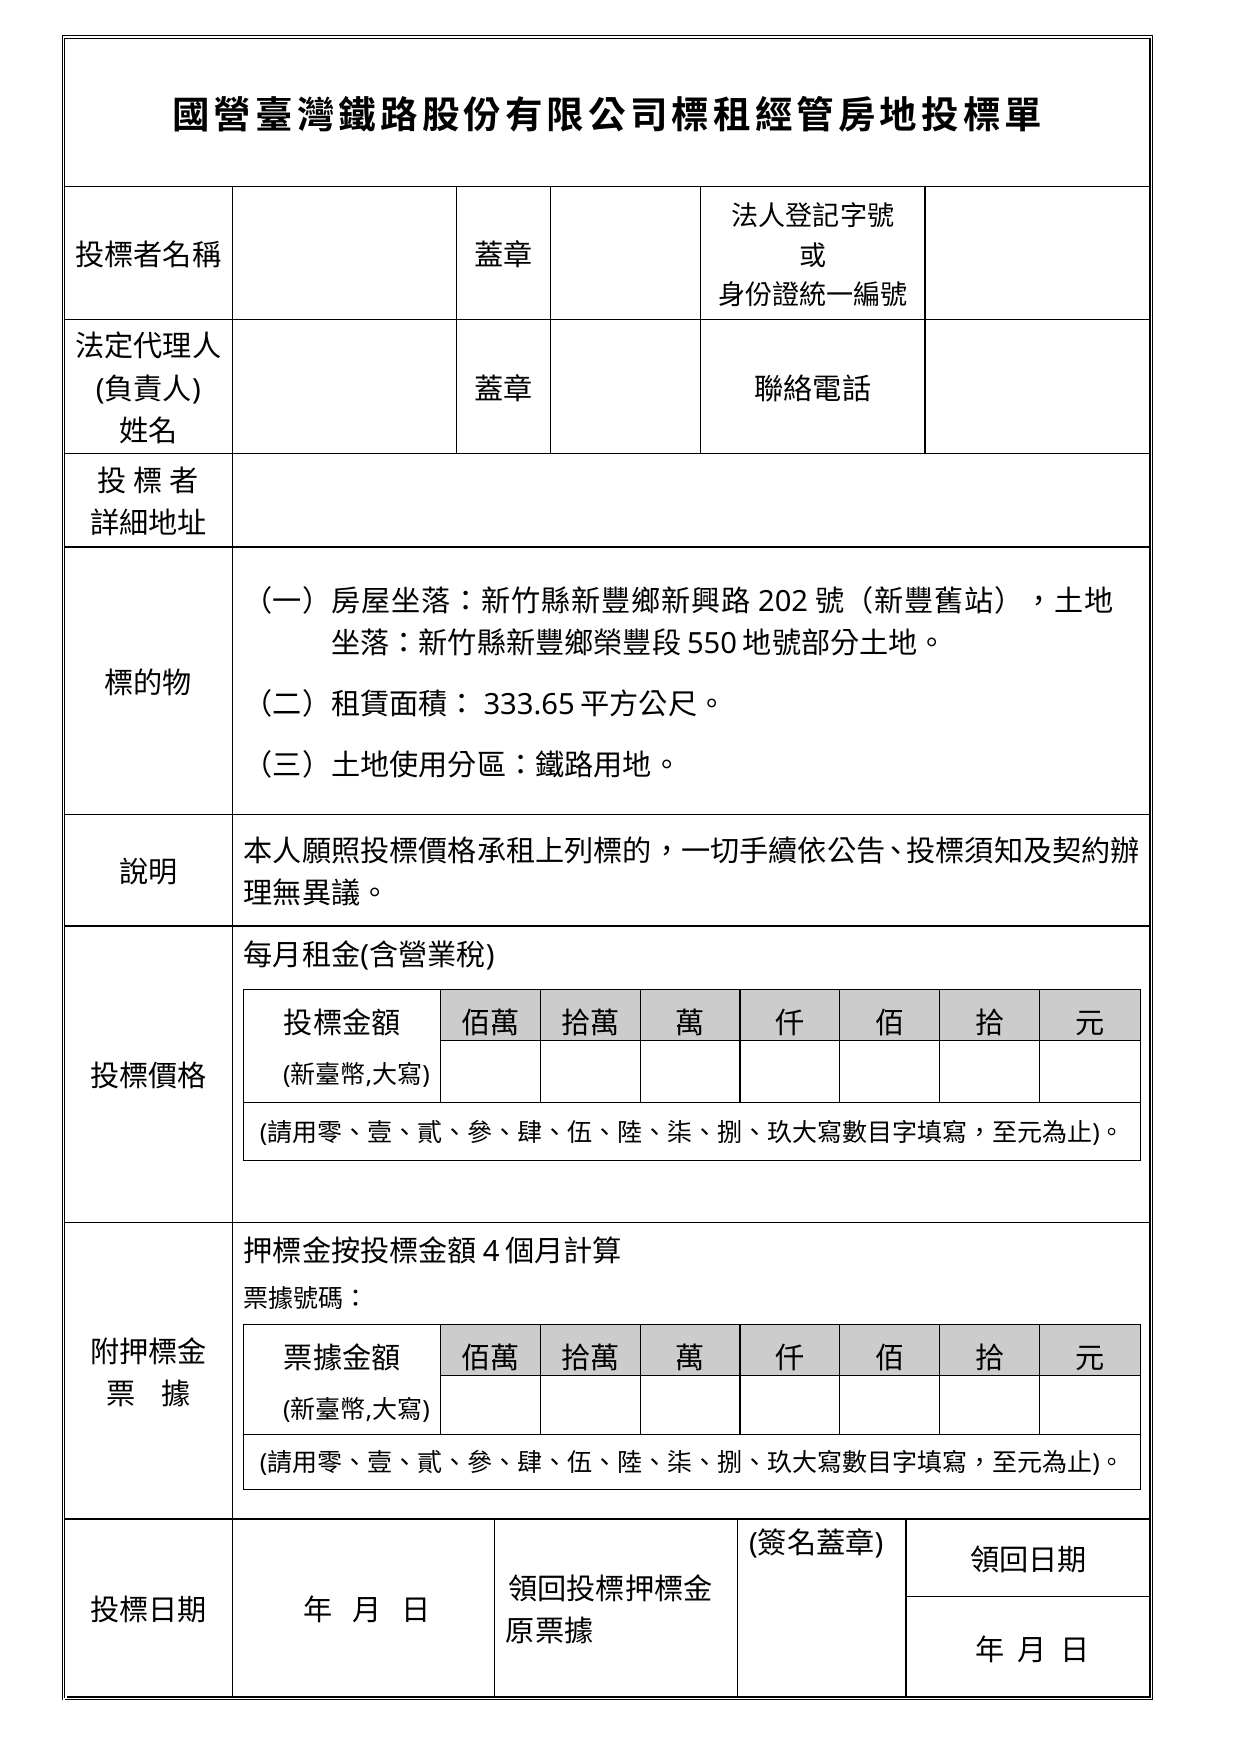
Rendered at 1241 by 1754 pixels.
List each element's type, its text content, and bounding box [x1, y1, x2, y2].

table_cell [641, 1041, 739, 1102]
table_cell [741, 1376, 839, 1434]
table_cell 每月租金(含營業稅) [233, 927, 1149, 1222]
table_header 仟 [741, 1325, 839, 1375]
table_cell 蓋章 [457, 320, 550, 452]
table_cell 投標者名稱 [65, 187, 232, 319]
table_header 拾 [940, 1325, 1039, 1375]
table_header 佰 [840, 990, 939, 1040]
table_cell 標的物 [65, 548, 232, 814]
table_cell 本人願照投標價格承租上列標的，一切手續依公告、投標須知及契約辦理無異議。 [233, 815, 1149, 925]
table_cell [840, 1041, 939, 1102]
table_header 票據金額 (新臺幣,大寫) [244, 1325, 440, 1434]
table_cell [641, 1376, 739, 1434]
table_cell 投標價格 [65, 927, 232, 1222]
table_cell [441, 1041, 540, 1102]
table_cell [926, 320, 1149, 452]
table_cell [741, 1041, 839, 1102]
table_cell [840, 1376, 939, 1434]
table_cell 法人登記字號 或 身份證統一編號 [701, 187, 924, 319]
table_cell 聯絡電話 [701, 320, 924, 452]
table_cell (簽名蓋章) [738, 1520, 905, 1696]
table_cell 投標日期 [65, 1520, 232, 1696]
table_header 佰萬 [441, 1325, 540, 1375]
table_cell [541, 1376, 640, 1434]
table_cell 年 月 日 [233, 1520, 494, 1696]
table_header 拾 [940, 990, 1039, 1040]
table_cell (請用零、壹、貳、參、肆、伍、陸、柒、捌、玖大寫數目字填寫，至元為止)。 [244, 1435, 1140, 1489]
table_cell [1040, 1376, 1140, 1434]
table_cell [233, 320, 456, 452]
table_cell 房屋坐落：新竹縣新豐鄉新興路202號（新豐舊站），土地坐落：新竹縣新豐鄉榮豐段550地號部分土地。 租賃面積： 333.65平方公尺。 土地使用分區：鐵路用地。 [233, 548, 1149, 814]
table_cell 投 標 者 詳細地址 [65, 454, 232, 546]
table_header 拾萬 [541, 1325, 640, 1375]
table_cell [940, 1376, 1039, 1434]
table_cell 押標金按投標金額4個月計算 票據號碼： [233, 1223, 1149, 1518]
table_header 萬 [641, 1325, 739, 1375]
table_header 佰 [840, 1325, 939, 1375]
table_cell [233, 187, 456, 319]
table_cell 年 月 日 [907, 1597, 1149, 1696]
table_cell 說明 [65, 815, 232, 925]
table_header 拾萬 [541, 990, 640, 1040]
table_cell [551, 187, 700, 319]
table_cell [541, 1041, 640, 1102]
table_cell 附押標金 票 據 [65, 1223, 232, 1518]
table_header 佰萬 [441, 990, 540, 1040]
table_header 國營臺灣鐵路股份有限公司標租經管房地投標單 [65, 39, 1149, 186]
table_cell 蓋章 [457, 187, 550, 319]
table_cell [233, 454, 1149, 546]
table_cell 領回日期 [907, 1520, 1149, 1596]
table_header 元 [1040, 990, 1140, 1040]
table_header 投標金額 (新臺幣,大寫) [244, 990, 440, 1102]
table_header 萬 [641, 990, 739, 1040]
table_cell (請用零、壹、貳、參、肆、伍、陸、柒、捌、玖大寫數目字填寫，至元為止)。 [244, 1103, 1140, 1160]
table_cell 領回投標押標金 原票據 [495, 1520, 737, 1696]
table_header 元 [1040, 1325, 1140, 1375]
table_cell [551, 320, 700, 452]
table_header 仟 [741, 990, 839, 1040]
table_cell [441, 1376, 540, 1434]
table_cell [940, 1041, 1039, 1102]
table_cell [1040, 1041, 1140, 1102]
table_cell [926, 187, 1149, 319]
table_cell 法定代理人(負責人) 姓名 [65, 320, 232, 452]
